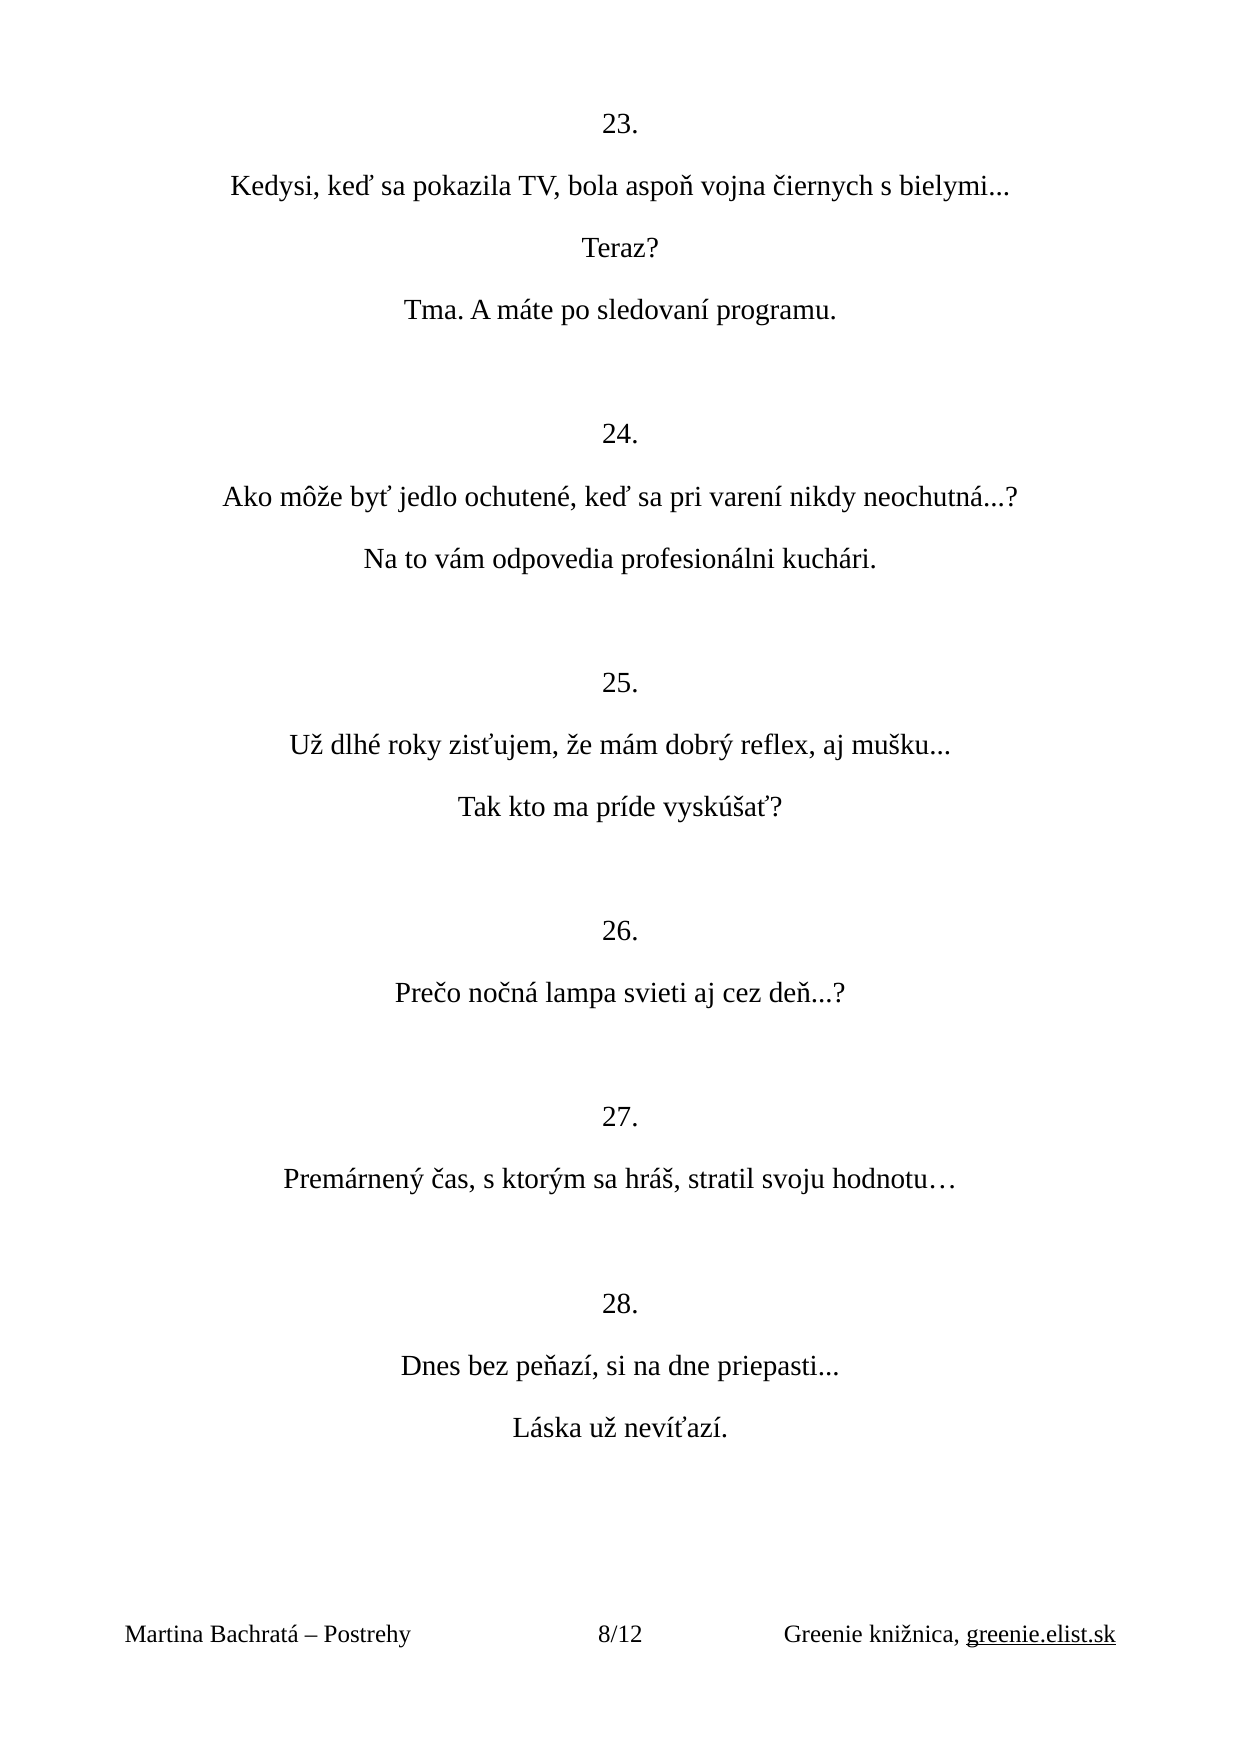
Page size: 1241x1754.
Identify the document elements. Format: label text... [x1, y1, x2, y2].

text 23. [106, 106, 1134, 140]
text Teraz? [106, 230, 1134, 264]
text Tma. A máte po sledovaní programu. [106, 292, 1134, 326]
text Premárnený čas, s ktorým sa hráš, stratil svoju hodnotu… [106, 1162, 1134, 1195]
text Prečo nočná lampa svieti aj cez deň...? [106, 975, 1134, 1009]
text 25. [106, 665, 1134, 698]
text Už dlhé roky zisťujem, že mám dobrý reflex, aj mušku... [106, 727, 1134, 761]
text 28. [106, 1286, 1134, 1319]
text 26. [106, 913, 1134, 947]
text Kedysi, keď sa pokazila TV, bola aspoň vojna čiernych s bielymi... [106, 168, 1134, 202]
text Ako môže byť jedlo ochutené, keď sa pri varení nikdy neochutná...? [106, 479, 1134, 512]
text Láska už nevíťazí. [106, 1410, 1134, 1443]
text Dnes bez peňazí, si na dne priepasti... [106, 1348, 1134, 1381]
text 24. [106, 417, 1134, 450]
text 27. [106, 1099, 1134, 1133]
text Na to vám odpovedia profesionálni kuchári. [106, 541, 1134, 574]
text Tak kto ma príde vyskúšať? [106, 789, 1134, 823]
